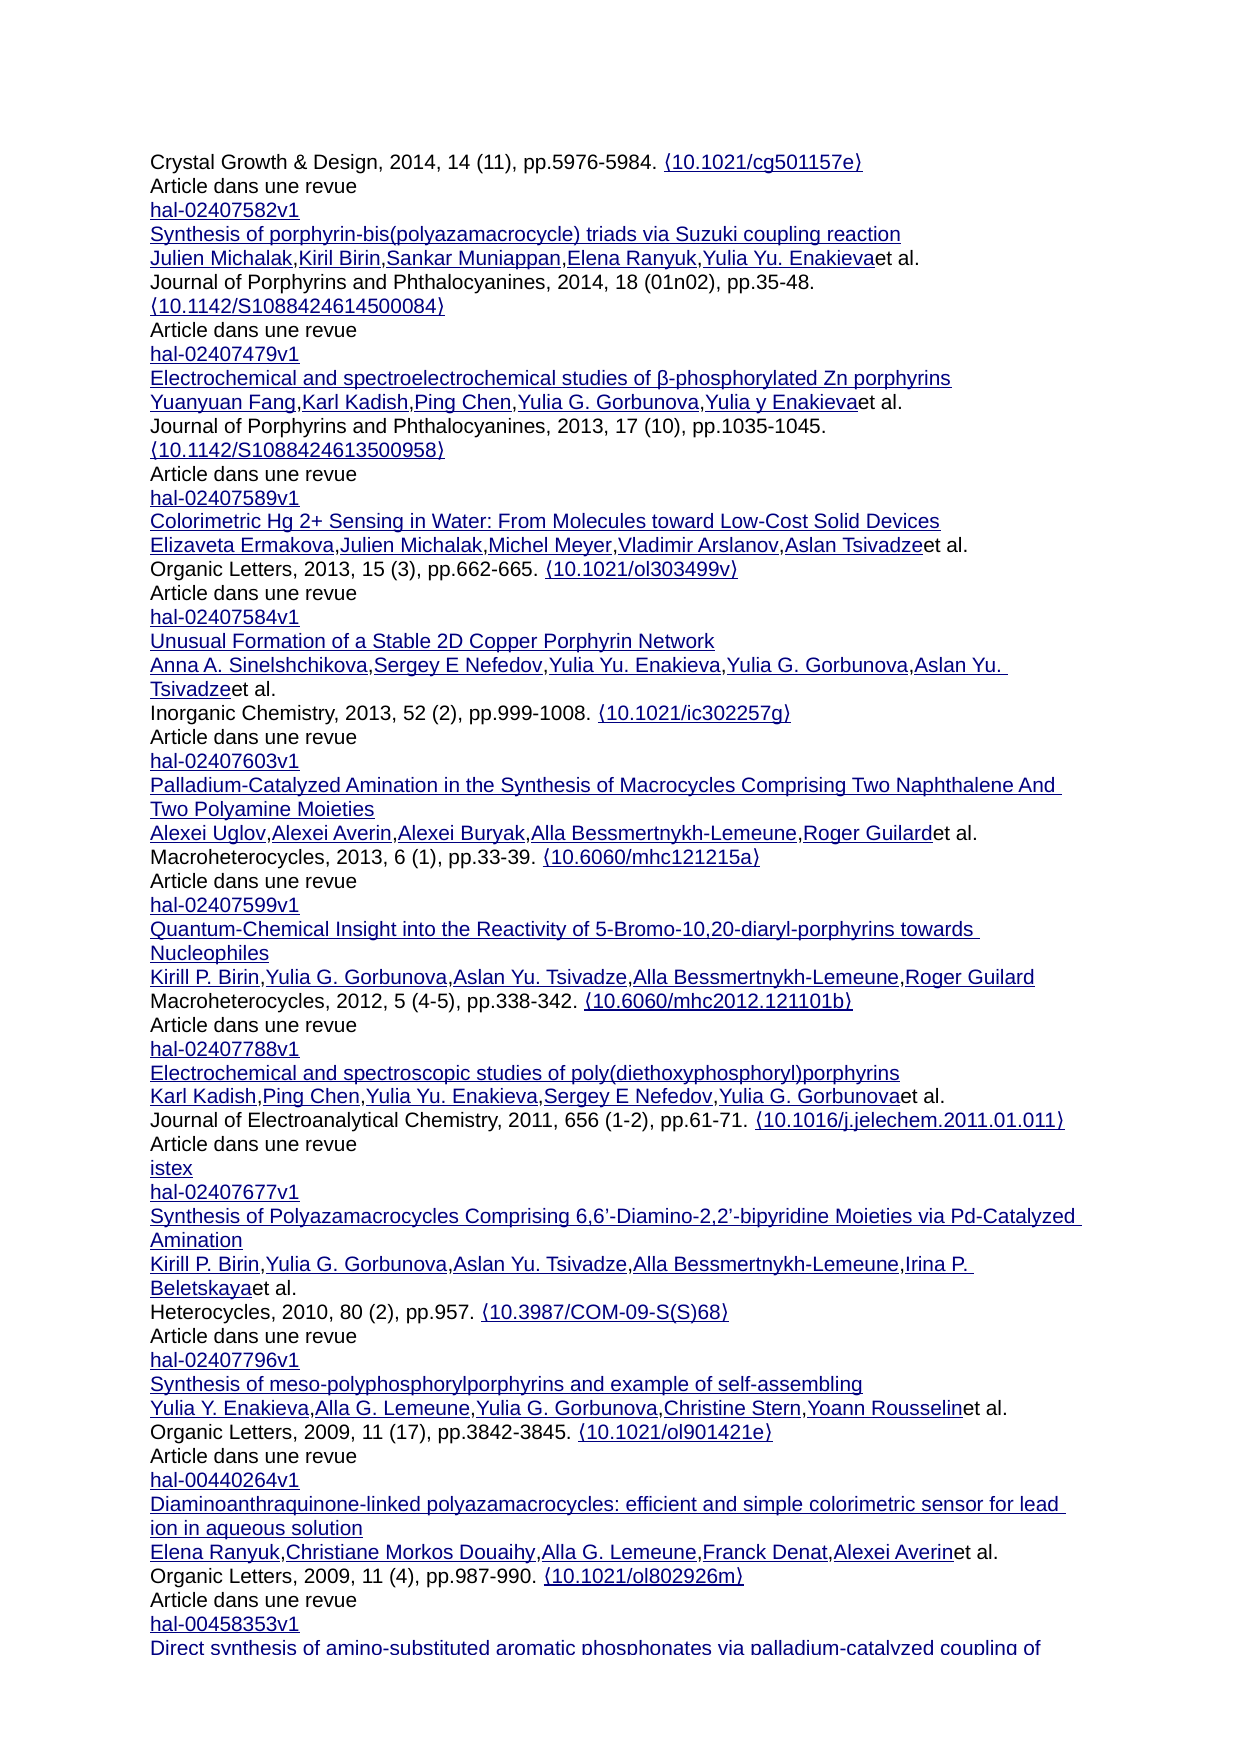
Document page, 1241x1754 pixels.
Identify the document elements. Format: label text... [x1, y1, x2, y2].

table_cell Diaminoanthraquinone-linked polyazamacrocycles: efficient and simple colorimetric sensor for lead ion in aqueous solution Elena Ranyuk,Christiane Morkos Douaihy,Alla G. Lemeune,Franck Denat,Alexei Averinet al. Organic Letters, 2009, 11 (4), pp.987-990. ⟨10.1021/ol802926m⟩ Article dans une revue hal-00458353v1 [150, 1492, 1090, 1635]
table_cell Palladium-Catalyzed Amination in the Synthesis of Macrocycles Comprising Two Naphthalene And Two Polyamine Moieties Alexei Uglov,Alexei Averin,Alexei Buryak,Alla Bessmertnykh-Lemeune,Roger Guilardet al. Macroheterocycles, 2013, 6 (1), pp.33-39. ⟨10.6060/mhc121215a⟩ Article dans une revue hal-02407599v1 [150, 773, 1090, 917]
table_cell Electrochemical and spectroscopic studies of poly(diethoxyphosphoryl)porphyrins Karl Kadish,Ping Chen,Yulia Yu. Enakieva,Sergey E Nefedov,Yulia G. Gorbunovaet al. Journal of Electroanalytical Chemistry, 2011, 656 (1-2), pp.61-71. ⟨10.1016/j.jelechem.2011.01.011⟩ Article dans une revue istex hal-02407677v1 [150, 1060, 1090, 1204]
table_cell Electrochemical and spectroelectrochemical studies of β-phosphorylated Zn porphyrins Yuanyuan Fang,Karl Kadish,Ping Chen,Yulia G. Gorbunova,Yulia y Enakievaet al. Journal of Porphyrins and Phthalocyanines, 2013, 17 (10), pp.1035-1045. ⟨10.1142/S1088424613500958⟩ Article dans une revue hal-02407589v1 [150, 366, 1090, 509]
table_cell Crystal Growth & Design, 2014, 14 (11), pp.5976-5984. ⟨10.1021/cg501157e⟩ Article dans une revue hal-02407582v1 [150, 150, 1090, 222]
table_cell Direct synthesis of amino-substituted aromatic phosphonates via palladium-catalyzed coupling of [150, 1635, 1090, 1655]
table_cell Quantum-Сhemical Insight into the Reactivity of 5-Bromo-10,20-diaryl-porphyrins towards Nucleophiles Kirill P. Birin,Yulia G. Gorbunova,Aslan Yu. Tsivadze,Alla Bessmertnykh-Lemeune,Roger Guilard Macroheterocycles, 2012, 5 (4-5), pp.338-342. ⟨10.6060/mhc2012.121101b⟩ Article dans une revue hal-02407788v1 [150, 917, 1090, 1060]
table_cell Colorimetric Hg 2+ Sensing in Water: From Molecules toward Low-Cost Solid Devices Elizaveta Ermakova,Julien Michalak,Michel Meyer,Vladimir Arslanov,Aslan Tsivadzeet al. Organic Letters, 2013, 15 (3), pp.662-665. ⟨10.1021/ol303499v⟩ Article dans une revue hal-02407584v1 [150, 509, 1090, 629]
table_cell Synthesis of Polyazamacrocycles Comprising 6,6’-Diamino-2,2’-bipyridine Moieties via Pd-Catalyzed Amination Kirill P. Birin,Yulia G. Gorbunova,Aslan Yu. Tsivadze,Alla Bessmertnykh-Lemeune,Irina P. Beletskayaet al. Heterocycles, 2010, 80 (2), pp.957. ⟨10.3987/COM-09-S(S)68⟩ Article dans une revue hal-02407796v1 [150, 1204, 1090, 1372]
table_cell Synthesis of meso-polyphosphorylporphyrins and example of self-assembling Yulia Y. Enakieva,Alla G. Lemeune,Yulia G. Gorbunova,Christine Stern,Yoann Rousselinet al. Organic Letters, 2009, 11 (17), pp.3842-3845. ⟨10.1021/ol901421e⟩ Article dans une revue hal-00440264v1 [150, 1372, 1090, 1492]
table_cell Synthesis of porphyrin-bis(polyazamacrocycle) triads via Suzuki coupling reaction Julien Michalak,Kiril Birin,Sankar Muniappan,Elena Ranyuk,Yulia Yu. Enakievaet al. Journal of Porphyrins and Phthalocyanines, 2014, 18 (01n02), pp.35-48. ⟨10.1142/S1088424614500084⟩ Article dans une revue hal-02407479v1 [150, 222, 1090, 366]
table_cell Unusual Formation of a Stable 2D Copper Porphyrin Network Anna A. Sinelshchikova,Sergey E Nefedov,Yulia Yu. Enakieva,Yulia G. Gorbunova,Aslan Yu. Tsivadzeet al. Inorganic Chemistry, 2013, 52 (2), pp.999-1008. ⟨10.1021/ic302257g⟩ Article dans une revue hal-02407603v1 [150, 629, 1090, 773]
